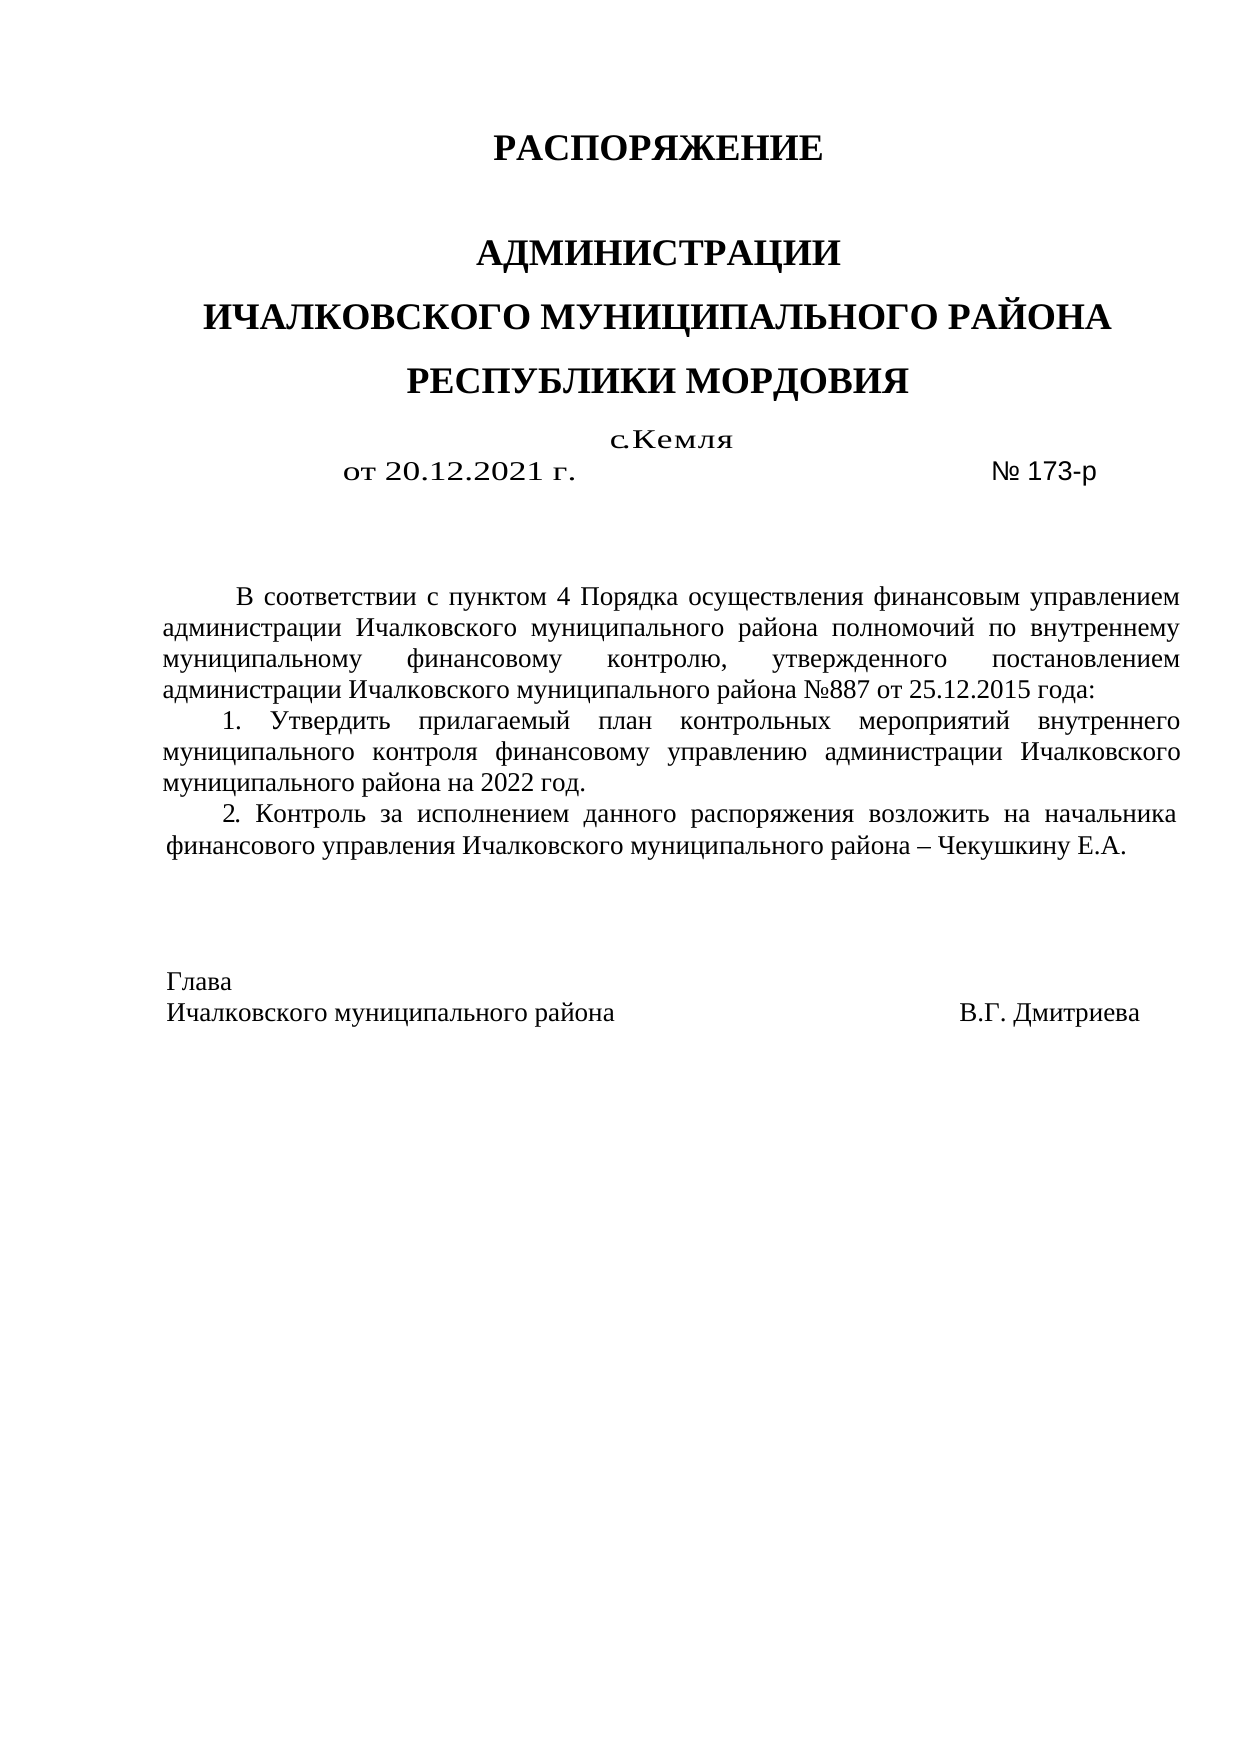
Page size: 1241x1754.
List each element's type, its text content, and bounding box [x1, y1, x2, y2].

text от 20.12.2021 г. № 173-р [343, 454, 1181, 486]
text В соответствии с пунктом 4 Порядка осуществления финансовым управлением администрации Ичалковского муниципального района полномочий по внутреннему муниципальному финансовому контролю, утвержденного постановлением администрации Ичалковского муниципального района №887 от 25.12.2015 года: [162, 579, 1181, 704]
text АДМИНИСТРАЦИИ [162, 214, 1154, 278]
text Ичалковского муниципального района В.Г. Дмитриева [166, 996, 1178, 1028]
text ИЧАЛКОВСКОГО МУНИЦИПАЛЬНОГО РАЙОНА [162, 278, 1153, 342]
text с. К е м л я [584, 423, 1181, 454]
text 1. Утвердить прилагаемый план контрольных мероприятий внутреннего муниципального контроля финансовому управлению администрации Ичалковского муниципального района на 2022 год. [162, 704, 1181, 798]
text РЕСПУБЛИКИ МОРДОВИЯ [162, 342, 1153, 406]
text 2. Контроль за исполнением данного распоряжения возложить на начальника финансового управления Ичалковского муниципального района – Чекушкину Е.А. [166, 798, 1178, 860]
text РАСПОРЯЖЕНИЕ [162, 134, 1154, 198]
text Глава [166, 965, 1178, 996]
